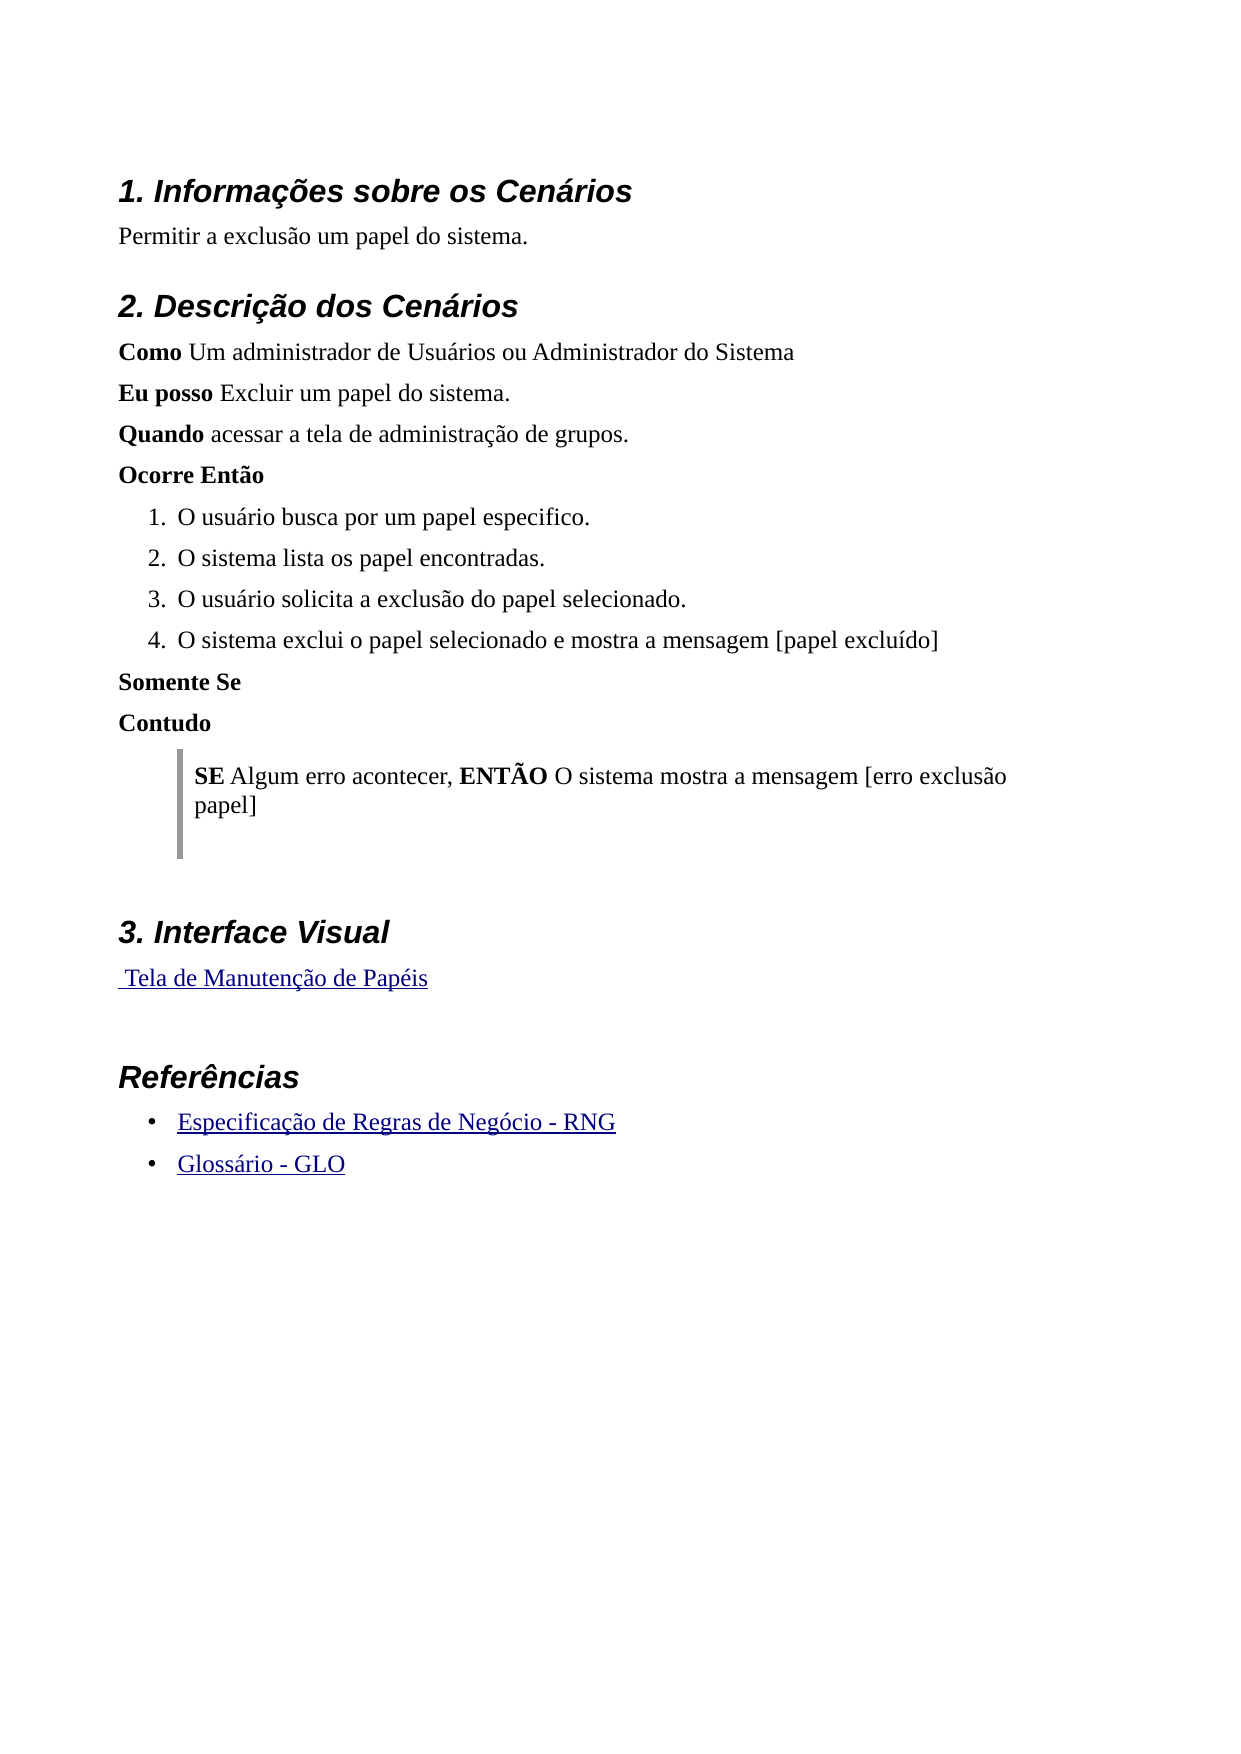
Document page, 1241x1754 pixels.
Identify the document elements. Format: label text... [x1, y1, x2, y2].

list O usuário solicita a exclusão do papel selecionado. [148, 584, 1122, 613]
text Como Um administrador de Usuários ou Administrador do Sistema [118, 337, 1122, 366]
subtitle 3. Interface Visual [118, 914, 1122, 951]
list O sistema lista os papel encontradas. [148, 543, 1122, 572]
subtitle 1. Informações sobre os Cenários [118, 172, 1122, 209]
subtitle Referências [118, 1058, 1122, 1095]
text SE Algum erro acontecer, ENTÃO O sistema mostra a mensagem [erro exclusão papel] [183, 749, 1063, 859]
text Quando acessar a tela de administração de grupos. [118, 419, 1122, 448]
list O sistema exclui o papel selecionado e mostra a mensagem [papel excluído] [148, 626, 1122, 654]
text Tela de Manutenção de Papéis [118, 963, 1122, 1021]
text Contudo [118, 708, 1122, 737]
list Especificação de Regras de Negócio - RNG [148, 1107, 1122, 1136]
list Glossário - GLO [148, 1149, 1122, 1177]
list O usuário busca por um papel especifico. [148, 502, 1122, 531]
text Somente Se [118, 667, 1122, 696]
text Eu posso Excluir um papel do sistema. [118, 378, 1122, 407]
text Permitir a exclusão um papel do sistema. [118, 221, 1122, 250]
subtitle 2. Descrição dos Cenários [118, 287, 1122, 324]
text Ocorre Então [118, 461, 1122, 489]
